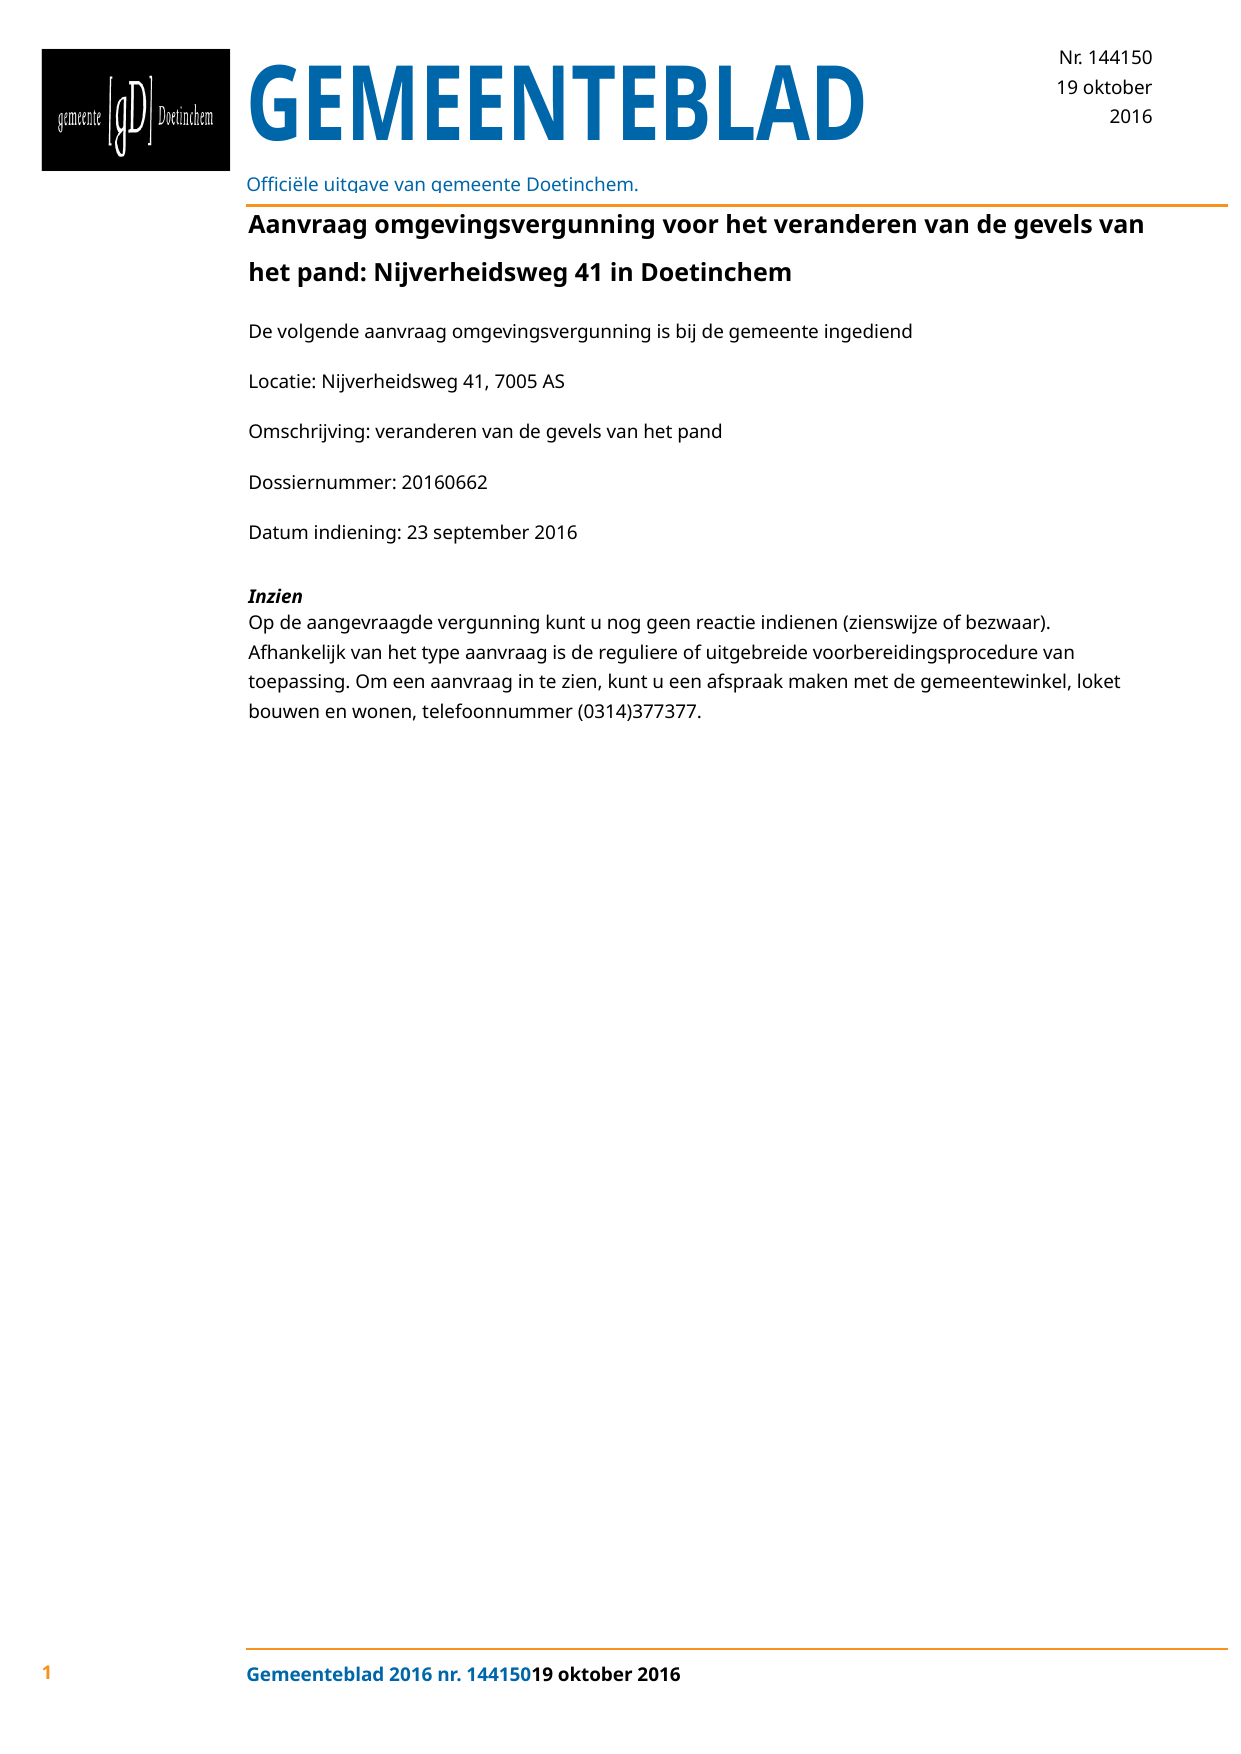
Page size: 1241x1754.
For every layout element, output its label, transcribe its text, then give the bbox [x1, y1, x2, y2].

text Aanvraag omgevingsvergunning voor het veranderen van de gevels van het pand: Nijverheidsweg 41 in Doetinchem [248, 207, 1152, 288]
text Op de aangevraagde vergunning kunt u nog geen reactie indienen (zienswijze of bezwaar). Afhankelijk van het type aanvraag is de reguliere of uitgebreide voorbereidingsprocedure van toepassing. Om een aanvraag in te zien, kunt u een afspraak maken met de gemeentewinkel, loket bouwen en wonen, telefoonnummer (0314)377377. [248, 609, 1152, 724]
text Dossiernummer: 20160662 [248, 469, 1152, 495]
picture [41, 47, 231, 172]
text De volgende aanvraag omgevingsvergunning is bij de gemeente ingediend [248, 318, 1152, 344]
text Locatie: Nijverheidsweg 41, 7005 AS [248, 368, 1152, 394]
text Datum indiening: 23 september 2016 [248, 519, 1152, 545]
text Inzien [248, 583, 1152, 609]
text Omschrijving: veranderen van de gevels van het pand [248, 419, 1152, 444]
